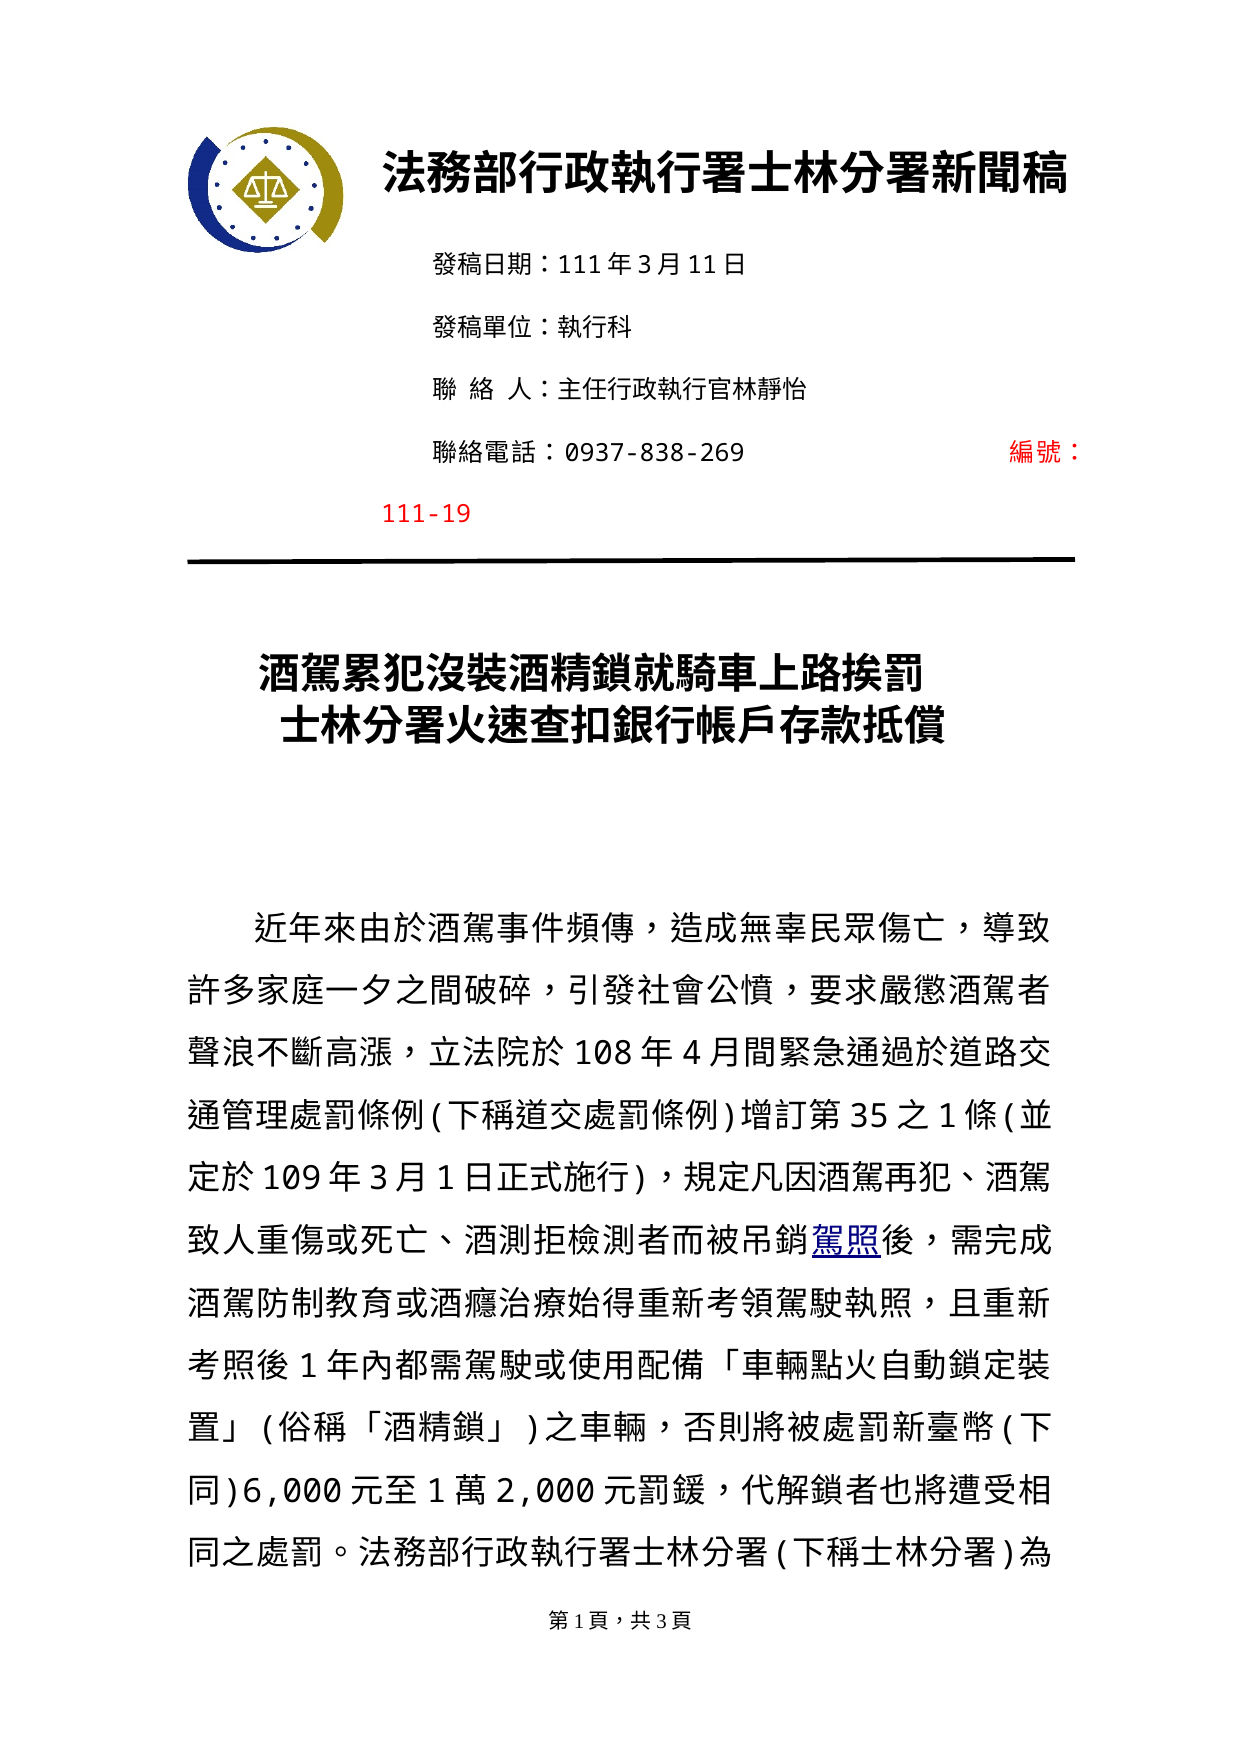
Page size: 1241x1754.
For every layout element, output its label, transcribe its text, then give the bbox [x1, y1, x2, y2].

text 士林分署火速查扣銀行帳戶存款抵償 [125, 699, 1099, 751]
table_header [178, 96, 378, 534]
text 近年來由於酒駕事件頻傳，造成無辜民眾傷亡，導致許多家庭一夕之間破碎，引發社會公憤，要求嚴懲酒駕者聲浪不斷高漲，立法院於108年4月間緊急通過於道路交通管理處罰條例(下稱道交處罰條例)增訂第35之1條(並定於109年3月1日正式施行)，規定凡因酒駕再犯、酒駕致人重傷或死亡、酒測拒檢測者而被吊銷駕照後，需完成酒駕防制教育或酒癮治療始得重新考領駕駛執照，且重新考照後1年內都需駕駛或使用配備「車輛點火自動鎖定裝置」(俗稱「酒精鎖」)之車輛，否則將被處罰新臺幣(下同)6,000元至1萬2,000元罰鍰，代解鎖者也將遭受相同之處罰。法務部行政執行署士林分署(下稱士林分署)為 [187, 884, 1053, 1571]
text 酒駕累犯沒裝酒精鎖就騎車上路挨罰 [125, 647, 1099, 699]
table_header 法務部行政執行署士林分署新聞稿 發稿日期：111年3月11日 發稿單位：執行科 聯 絡 人：主任行政執行官林靜怡 聯絡電話：0937-838-269 編號：111-19 [378, 96, 1090, 534]
